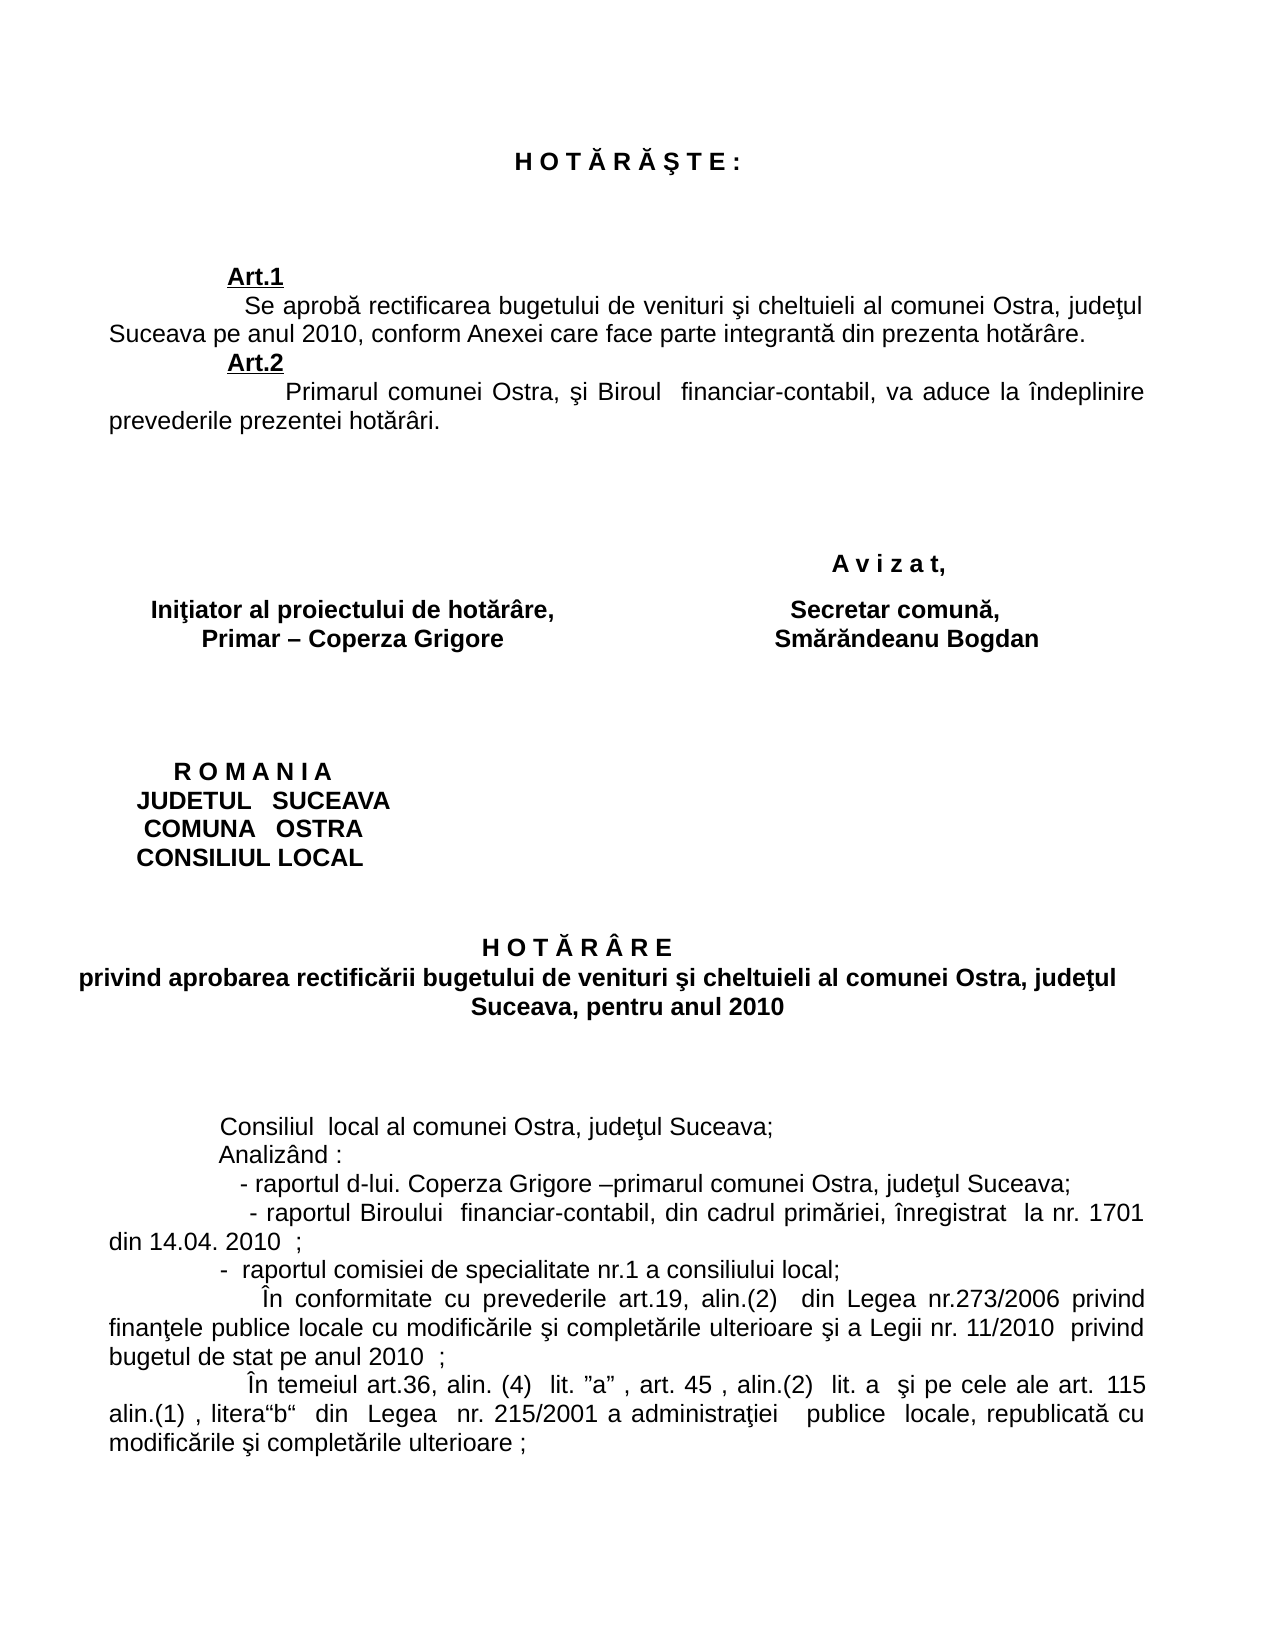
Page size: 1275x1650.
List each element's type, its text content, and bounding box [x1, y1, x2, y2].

text A v i z a t, [118, 549, 1146, 578]
text H O T Ă R Â R E [109, 929, 1146, 963]
text Art.1 [109, 262, 1146, 291]
text H O T Ă R Ă Ş T E : [109, 147, 1146, 176]
text Analizând : [109, 1140, 1146, 1169]
text În conformitate cu prevederile art.19, alin.(2) din Legea nr.273/2006 privind finanţele publice locale cu modificările şi completările ulterioare şi a Legii nr. 11/2010 privind bugetul de stat pe anul 2010 ; [109, 1284, 1146, 1370]
text Consiliul local al comunei Ostra, judeţul Suceava; [109, 1112, 1146, 1140]
text În temeiul art.36, alin. (4) lit. ”a” , art. 45 , alin.(2) lit. a şi pe cele ale art. 115 alin.(1) , litera“b“ din Legea nr. 215/2001 a administraţiei publice locale, republicată cu modificările şi completările ulterioare ; [109, 1370, 1146, 1457]
text - raportul comisiei de specialitate nr.1 a consiliului local; [109, 1255, 1146, 1284]
text Primar – Coperza Grigore Smărăndeanu Bogdan [118, 624, 1146, 653]
text Art.2 [109, 348, 1146, 377]
subtitle JUDETUL SUCEAVA [109, 786, 1146, 814]
subtitle COMUNA OSTRA [109, 814, 1146, 843]
text Iniţiator al proiectului de hotărâre, Secretar comună, [118, 591, 1146, 624]
subtitle R O M A N I A [44, 757, 1146, 786]
text - raportul d-lui. Coperza Grigore –primarul comunei Ostra, judeţul Suceava; [109, 1169, 1146, 1198]
text Se aprobă rectificarea bugetului de venituri şi cheltuieli al comunei Ostra, judeţul Suceava pe anul 2010, conform Anexei care face parte integrantă din prezenta hotărâre. [109, 291, 1146, 348]
text - raportul Biroului financiar-contabil, din cadrul primăriei, înregistrat la nr. 1701 din 14.04. 2010 ; [109, 1198, 1146, 1255]
text Primarul comunei Ostra, şi Biroul financiar-contabil, va aduce la îndeplinire prevederile prezentei hotărâri. [109, 377, 1146, 434]
text CONSILIUL LOCAL [74, 843, 1146, 872]
text privind aprobarea rectificării bugetului de venituri şi cheltuieli al comunei Ostra, judeţul Suceava, pentru anul 2010 [50, 963, 1146, 1021]
